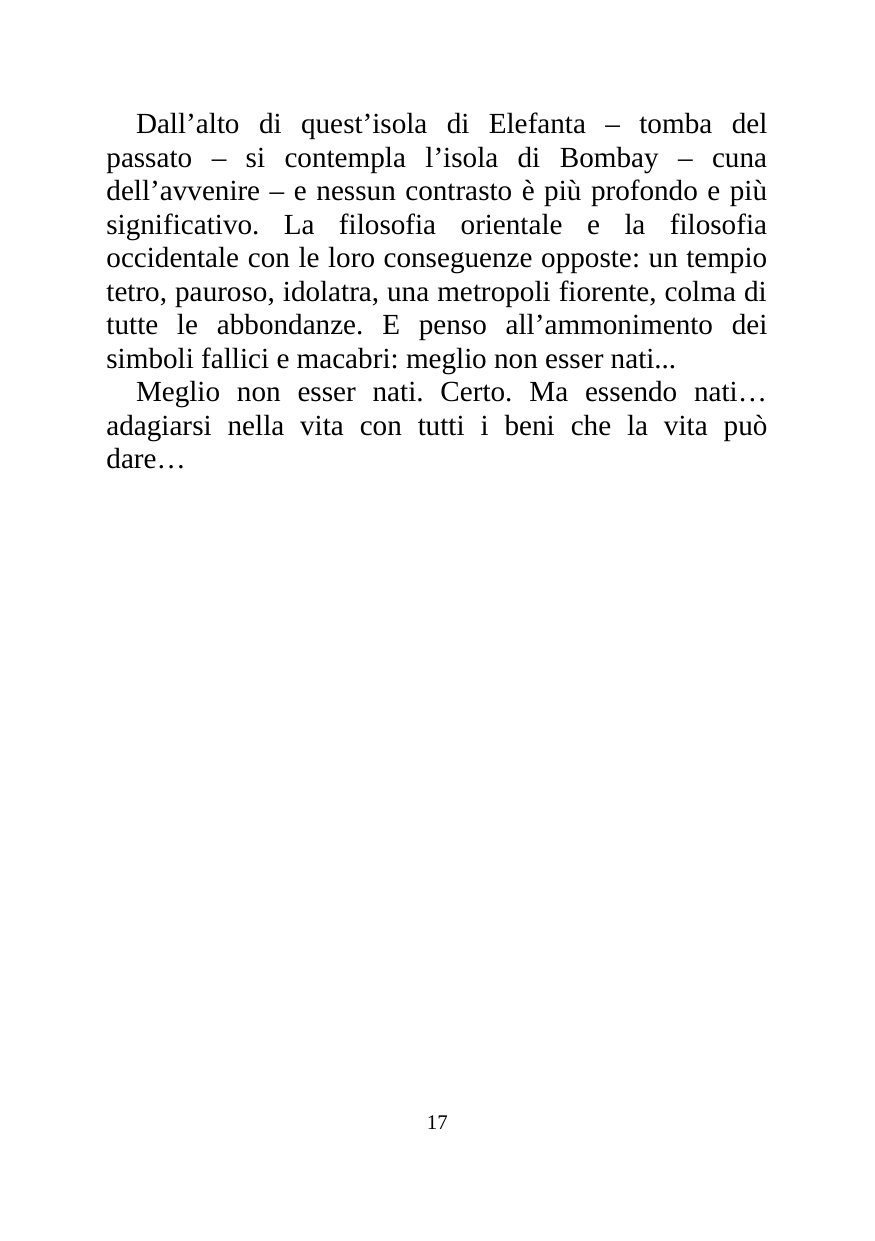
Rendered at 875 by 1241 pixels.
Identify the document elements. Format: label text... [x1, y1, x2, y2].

text Meglio non esser nati. Certo. Ma essendo nati… adagiarsi nella vita con tutti i beni che la vita può dare… [106, 374, 768, 475]
text Dall’alto di quest’isola di Elefanta – tomba del passato – si contempla l’isola di Bombay – cuna dell’avvenire – e nessun contrasto è più profondo e più significativo. La filosofia orientale e la filosofia occidentale con le loro conseguenze opposte: un tempio tetro, pauroso, idolatra, una metropoli fiorente, colma di tutte le abbondanze. E penso all’ammonimento dei simboli fallici e macabri: meglio non esser nati... [106, 106, 768, 374]
